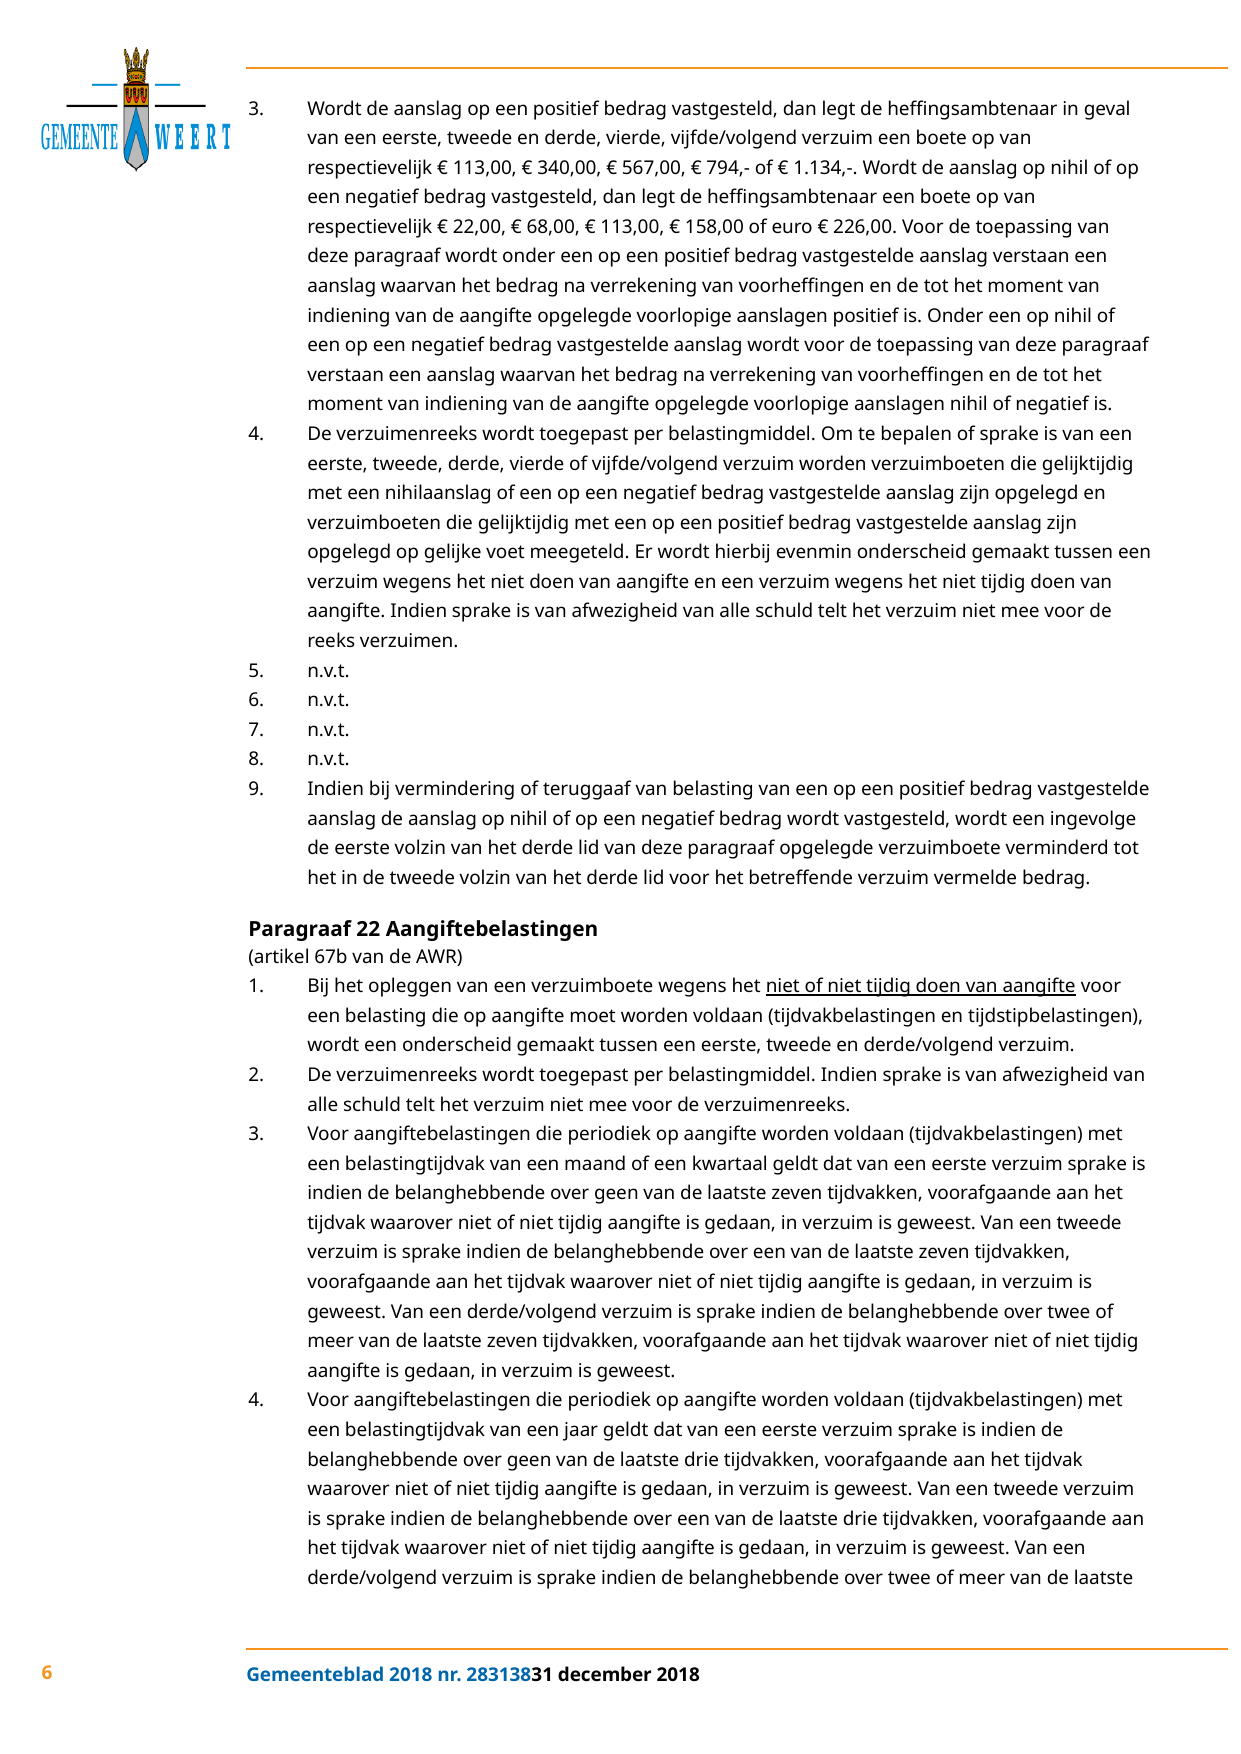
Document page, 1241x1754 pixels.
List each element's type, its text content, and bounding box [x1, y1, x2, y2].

list Wordt de aanslag op een positief bedrag vastgesteld, dan legt de heffingsambtenaar in geval van een eerste, tweede en derde, vierde, vijfde/volgend verzuim een boete op van respectievelijk € 113,00, € 340,00, € 567,00, € 794,- of € 1.134,-. Wordt de aanslag op nihil of op een negatief bedrag vastgesteld, dan legt de heffingsambtenaar een boete op van respectievelijk € 22,00, € 68,00, € 113,00, € 158,00 of euro € 226,00. Voor de toepassing van deze paragraaf wordt onder een op een positief bedrag vastgestelde aanslag verstaan een aanslag waarvan het bedrag na verrekening van voorheffingen en de tot het moment van indiening van de aangifte opgelegde voorlopige aanslagen positief is. Onder een op nihil of een op een negatief bedrag vastgestelde aanslag wordt voor de toepassing van deze paragraaf verstaan een aanslag waarvan het bedrag na verrekening van voorheffingen en de tot het moment van indiening van de aangifte opgelegde voorlopige aanslagen nihil of negatief is. [248, 95, 1152, 416]
text (artikel 67b van de AWR) [248, 943, 1152, 968]
text Paragraaf 22 Aangiftebelastingen [248, 914, 1152, 943]
list Indien bij vermindering of teruggaaf van belasting van een op een positief bedrag vastgestelde aanslag de aanslag op nihil of op een negatief bedrag wordt vastgesteld, wordt een ingevolge de eerste volzin van het derde lid van deze paragraaf opgelegde verzuimboete verminderd tot het in de tweede volzin van het derde lid voor het betreffende verzuim vermelde bedrag. [248, 775, 1152, 890]
list De verzuimenreeks wordt toegepast per belastingmiddel. Om te bepalen of sprake is van een eerste, tweede, derde, vierde of vijfde/volgend verzuim worden verzuimboeten die gelijktijdig met een nihilaanslag of een op een negatief bedrag vastgestelde aanslag zijn opgelegd en verzuimboeten die gelijktijdig met een op een positief bedrag vastgestelde aanslag zijn opgelegd op gelijke voet meegeteld. Er wordt hierbij evenmin onderscheid gemaakt tussen een verzuim wegens het niet doen van aangifte en een verzuim wegens het niet tijdig doen van aangifte. Indien sprake is van afwezigheid van alle schuld telt het verzuim niet mee voor de reeks verzuimen. [248, 420, 1152, 653]
list Voor aangiftebelastingen die periodiek op aangifte worden voldaan (tijdvakbelastingen) met een belastingtijdvak van een jaar geldt dat van een eerste verzuim sprake is indien de belanghebbende over geen van de laatste drie tijdvakken, voorafgaande aan het tijdvak waarover niet of niet tijdig aangifte is gedaan, in verzuim is geweest. Van een tweede verzuim is sprake indien de belanghebbende over een van de laatste drie tijdvakken, voorafgaande aan het tijdvak waarover niet of niet tijdig aangifte is gedaan, in verzuim is geweest. Van een derde/volgend verzuim is sprake indien de belanghebbende over twee of meer van de laatste [248, 1387, 1152, 1590]
picture [41, 47, 231, 172]
list n.v.t. [248, 686, 1152, 712]
list n.v.t. [248, 657, 1152, 683]
list n.v.t. [248, 746, 1152, 771]
list Bij het opleggen van een verzuimboete wegens het niet of niet tijdig doen van aangifte voor een belasting die op aangifte moet worden voldaan (tijdvakbelastingen en tijdstipbelastingen), wordt een onderscheid gemaakt tussen een eerste, tweede en derde/volgend verzuim. [248, 972, 1152, 1057]
list n.v.t. [248, 716, 1152, 742]
list Voor aangiftebelastingen die periodiek op aangifte worden voldaan (tijdvakbelastingen) met een belastingtijdvak van een maand of een kwartaal geldt dat van een eerste verzuim sprake is indien de belanghebbende over geen van de laatste zeven tijdvakken, voorafgaande aan het tijdvak waarover niet of niet tijdig aangifte is gedaan, in verzuim is geweest. Van een tweede verzuim is sprake indien de belanghebbende over een van de laatste zeven tijdvakken, voorafgaande aan het tijdvak waarover niet of niet tijdig aangifte is gedaan, in verzuim is geweest. Van een derde/volgend verzuim is sprake indien de belanghebbende over twee of meer van de laatste zeven tijdvakken, voorafgaande aan het tijdvak waarover niet of niet tijdig aangifte is gedaan, in verzuim is geweest. [248, 1120, 1152, 1383]
list De verzuimenreeks wordt toegepast per belastingmiddel. Indien sprake is van afwezigheid van alle schuld telt het verzuim niet mee voor de verzuimenreeks. [248, 1061, 1152, 1116]
